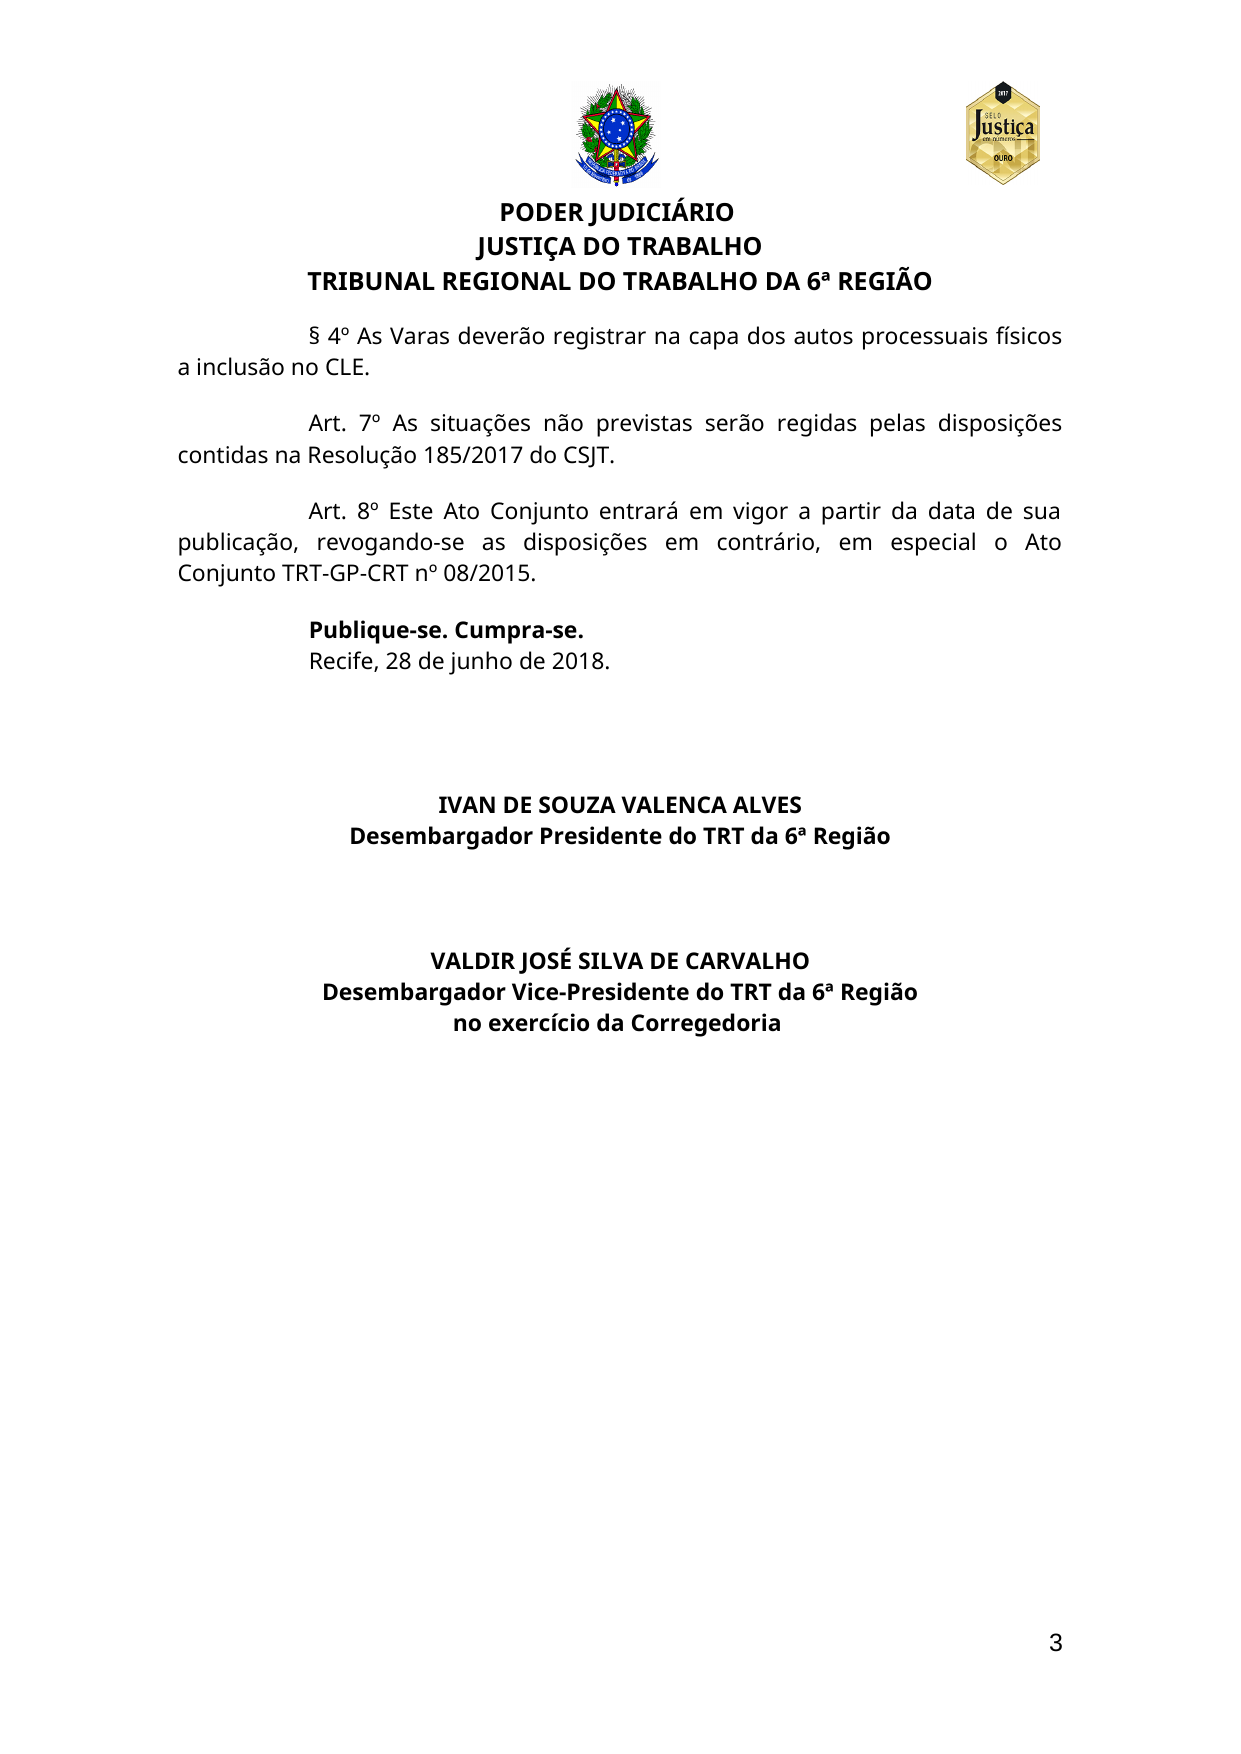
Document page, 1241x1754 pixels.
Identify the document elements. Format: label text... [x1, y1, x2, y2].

text Art. 7º As situações não previstas serão regidas pelas disposições contidas na Resolução 185/2017 do CSJT. [177, 407, 1063, 470]
text § 4º As Varas deverão registrar na capa dos autos processuais físicos a inclusão no CLE. [177, 320, 1063, 382]
text VALDIR JOSÉ SILVA DE CARVALHO [177, 945, 1063, 976]
picture [966, 81, 1040, 185]
text no exercício da Corregedoria [177, 1007, 1063, 1039]
text Desembargador Presidente do TRT da 6ª Região [177, 820, 1063, 851]
text IVAN DE SOUZA VALENCA ALVES [177, 789, 1063, 820]
text Recife, 28 de junho de 2018. [177, 645, 1063, 676]
picture [571, 81, 661, 188]
text Publique-se. Cumpra-se. [177, 614, 1063, 645]
text Art. 8º Este Ato Conjunto entrará em vigor a partir da data de sua publicação, revogando-se as disposições em contrário, em especial o Ato Conjunto TRT-GP-CRT nº 08/2015. [177, 495, 1063, 589]
text Desembargador Vice-Presidente do TRT da 6ª Região [177, 976, 1063, 1007]
